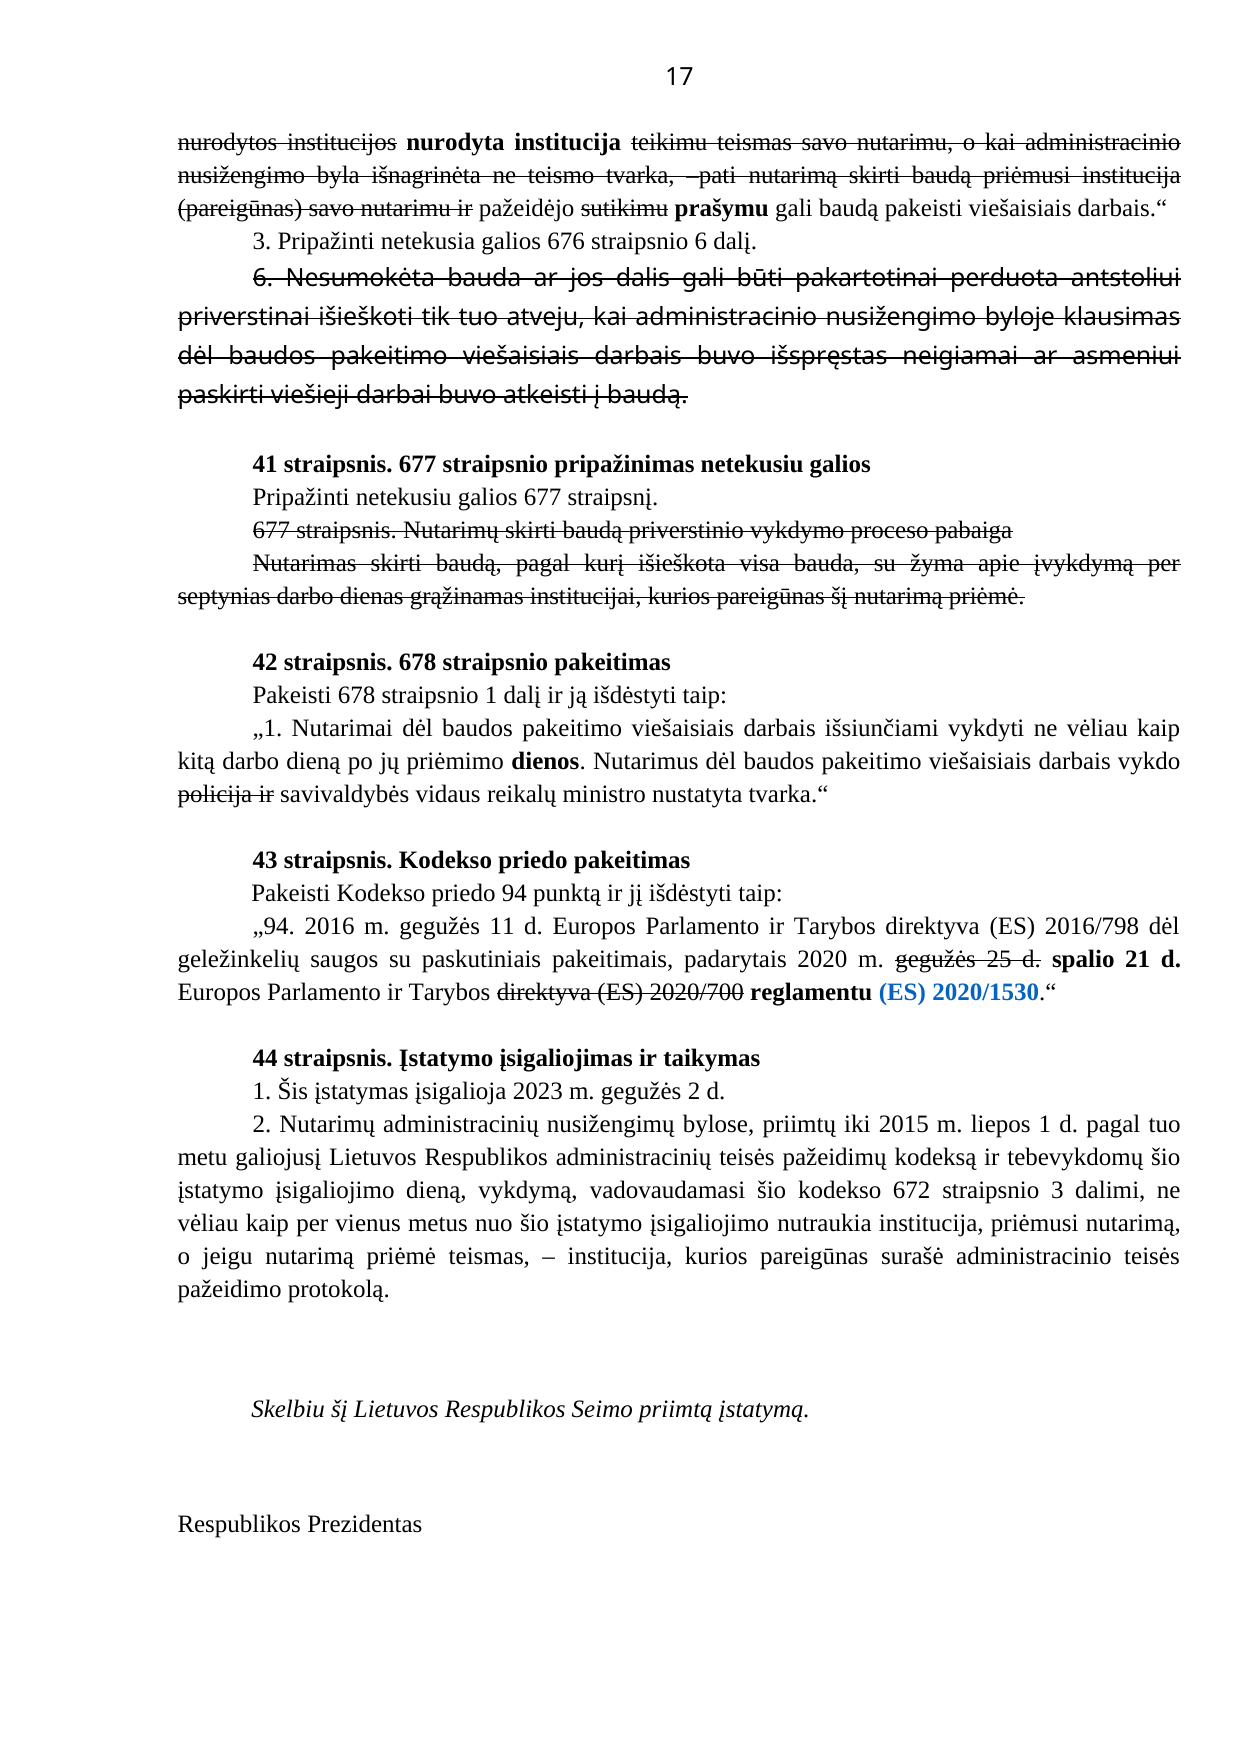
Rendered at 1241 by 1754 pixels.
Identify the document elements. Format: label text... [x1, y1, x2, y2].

text 3. Pripažinti netekusia galios 676 straipsnio 6 dalį. [177, 226, 1181, 255]
text 677 straipsnis. Nutarimų skirti baudą priverstinio vykdymo proceso pabaiga [177, 515, 1181, 544]
text 6. Nesumokėta bauda ar jos dalis gali būti pakartotinai perduota antstoliui priverstinai išieškoti tik tuo atveju, kai administracinio nusižengimo byloje klausimas dėl baudos pakeitimo viešaisiais darbais buvo išspręstas neigiamai ar asmeniui paskirti viešieji darbai buvo atkeisti į baudą. [177, 259, 1181, 318]
text Pakeisti 678 straipsnio 1 dalį ir ją išdėstyti taip: [177, 680, 1181, 709]
text Skelbiu šį Lietuvos Respublikos Seimo priimtą įstatymą. [177, 1394, 1181, 1422]
text 1. Šis įstatymas įsigalioja 2023 m. gegužės 2 d. [177, 1076, 1181, 1105]
text Respublikos Prezidentas [177, 1509, 1181, 1537]
text 6. Nesumokėta bauda ar jos dalis gali būti pakartotinai perduota antstoliui priverstinai išieškoti tik tuo atveju, kai administracinio nusižengimo byloje klausimas dėl baudos pakeitimo viešaisiais darbais buvo išspręstas neigiamai ar asmeniui paskirti viešieji darbai buvo atkeisti į baudą. [177, 319, 1181, 357]
text „1. Nutarimai dėl baudos pakeitimo viešaisiais darbais išsiunčiami vykdyti ne vėliau kaip kitą darbo dieną po jų priėmimo dienos. Nutarimus dėl baudos pakeitimo viešaisiais darbais vykdo policija ir savivaldybės vidaus reikalų ministro nustatyta tvarka.“ [177, 713, 1181, 808]
text 6. Nesumokėta bauda ar jos dalis gali būti pakartotinai perduota antstoliui priverstinai išieškoti tik tuo atveju, kai administracinio nusižengimo byloje klausimas dėl baudos pakeitimo viešaisiais darbais buvo išspręstas neigiamai ar asmeniui paskirti viešieji darbai buvo atkeisti į baudą. [177, 358, 1181, 411]
text Pripažinti netekusiu galios 677 straipsnį. [177, 482, 1181, 511]
text „94. 2016 m. gegužės 11 d. Europos Parlamento ir Tarybos direktyva (ES) 2016/798 dėl geležinkelių saugos su paskutiniais pakeitimais, padarytais 2020 m. gegužės 25 d. spalio 21 d. Europos Parlamento ir Tarybos direktyva (ES) 2020/700 reglamentu (ES) 2020/1530.“ [177, 911, 1181, 1006]
text 43 straipsnis. Kodekso priedo pakeitimas [252, 845, 1181, 874]
text 42 straipsnis. 678 straipsnio pakeitimas [177, 647, 1181, 676]
text 41 straipsnis. 677 straipsnio pripažinimas netekusiu galios [177, 449, 1181, 478]
text „4. Šio straipsnio 3 dalyje nurodytu atveju Valstybinė mokesčių inspekcija apie tai praneša šio kodekso 673 straipsnio 1 dalyje nurodytai institucijai. Šio kodekso 673 straipsnio 1 dalyje nurodytos institucijos nurodyta institucija teikimu teismas savo nutarimu, o kai administracinio nusižengimo byla išnagrinėta ne teismo tvarka, –pati nutarimą skirti baudą priėmusi institucija (pareigūnas) savo nutarimu ir pažeidėjo sutikimu prašymu gali baudą pakeisti viešaisiais darbais.“ [177, 127, 1181, 176]
text „4. Šio straipsnio 3 dalyje nurodytu atveju Valstybinė mokesčių inspekcija apie tai praneša šio kodekso 673 straipsnio 1 dalyje nurodytai institucijai. Šio kodekso 673 straipsnio 1 dalyje nurodytos institucijos nurodyta institucija teikimu teismas savo nutarimu, o kai administracinio nusižengimo byla išnagrinėta ne teismo tvarka, –pati nutarimą skirti baudą priėmusi institucija (pareigūnas) savo nutarimu ir pažeidėjo sutikimu prašymu gali baudą pakeisti viešaisiais darbais.“ [177, 177, 1181, 222]
text 2. Nutarimų administracinių nusižengimų bylose, priimtų iki 2015 m. liepos 1 d. pagal tuo metu galiojusį Lietuvos Respublikos administracinių teisės pažeidimų kodeksą ir tebevykdomų šio įstatymo įsigaliojimo dieną, vykdymą, vadovaudamasi šio kodekso 672 straipsnio 3 dalimi, ne vėliau kaip per vienus metus nuo šio įstatymo įsigaliojimo nutraukia institucija, priėmusi nutarimą, o jeigu nutarimą priėmė teismas, – institucija, kurios pareigūnas surašė administracinio teisės pažeidimo protokolą. [177, 1109, 1181, 1303]
text Nutarimas skirti baudą, pagal kurį išieškota visa bauda, su žyma apie įvykdymą per septynias darbo dienas grąžinamas institucijai, kurios pareigūnas šį nutarimą priėmė. [177, 548, 1181, 610]
text Pakeisti Kodekso priedo 94 punktą ir jį išdėstyti taip: [177, 878, 1181, 907]
text 44 straipsnis. Įstatymo įsigaliojimas ir taikymas [177, 1043, 1181, 1072]
